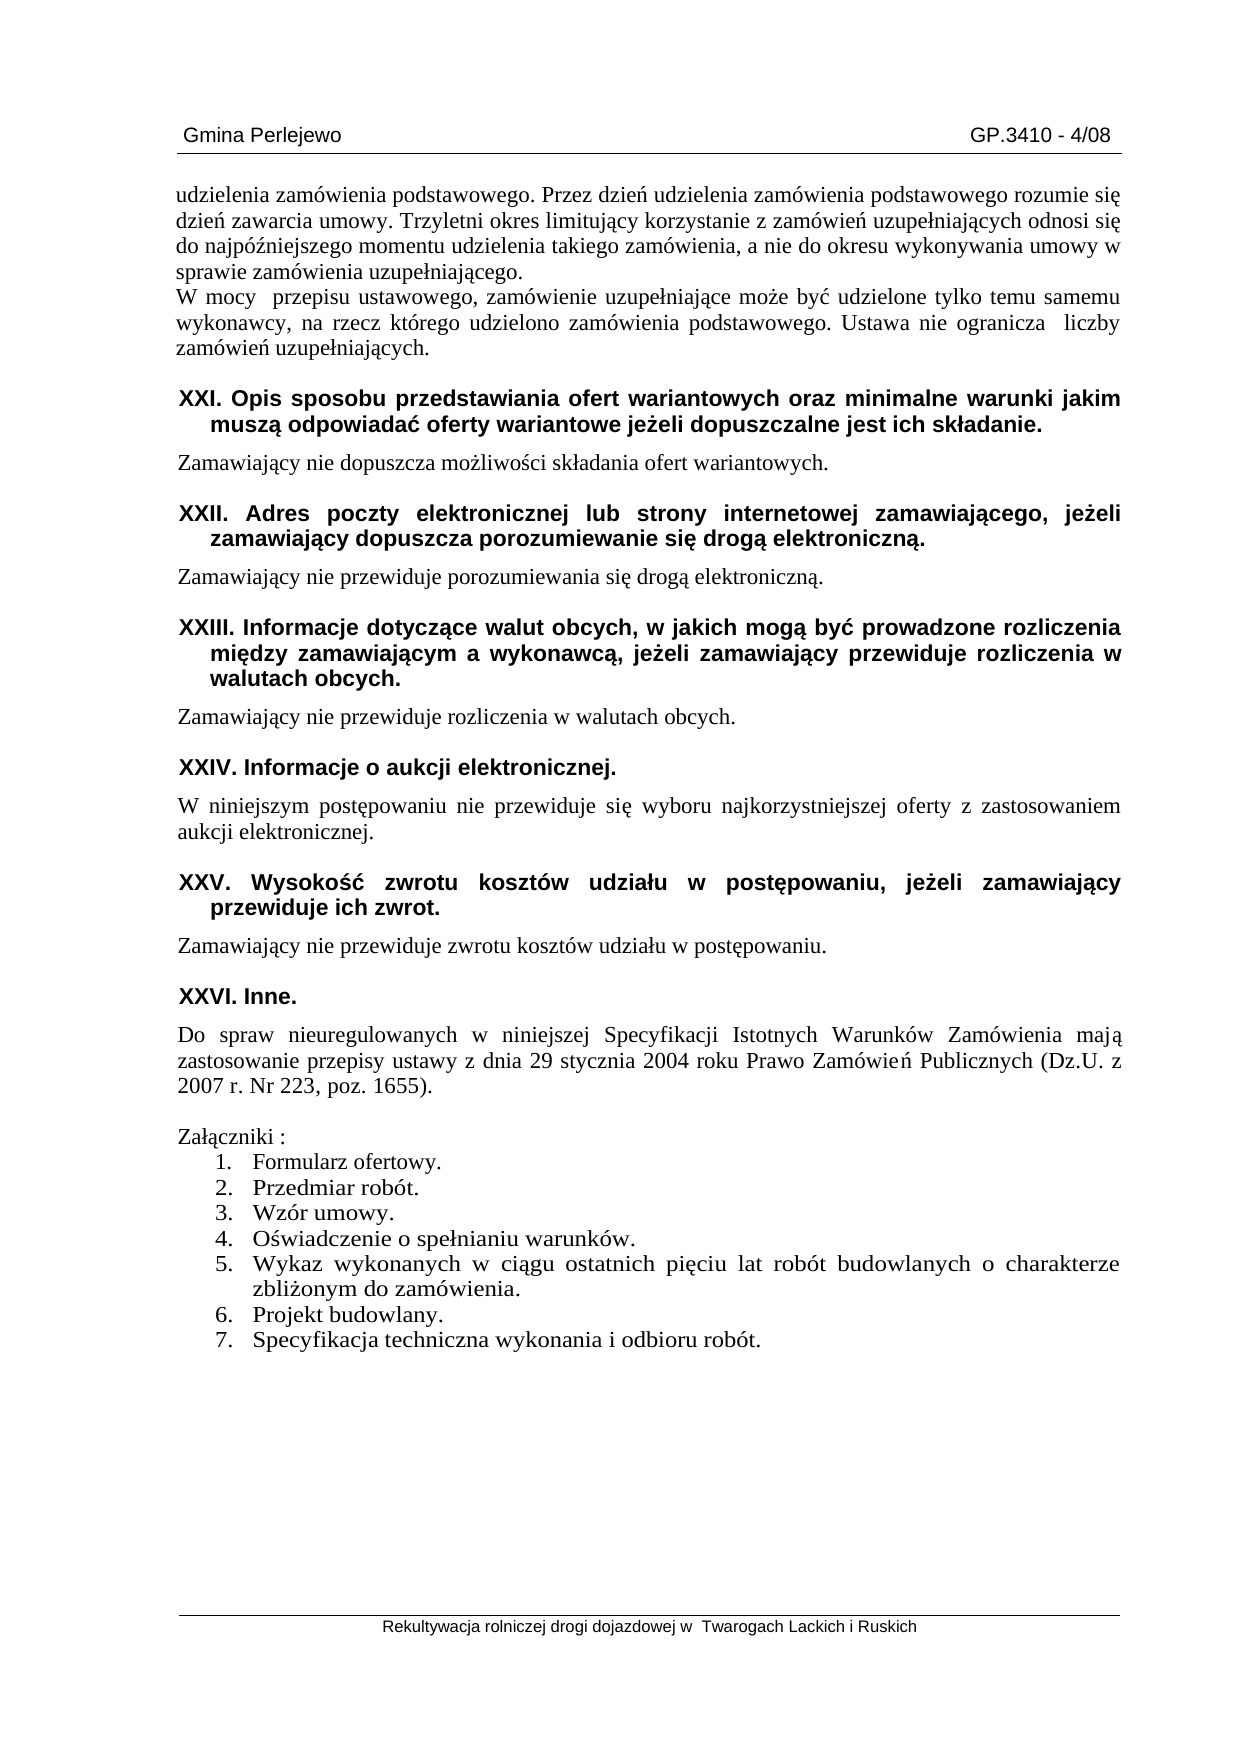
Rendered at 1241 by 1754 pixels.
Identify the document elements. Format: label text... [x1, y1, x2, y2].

text Zamawiający nie przewiduje zwrotu kosztów udziału w postępowaniu. [177, 933, 1122, 959]
text Zamawiający nie przewiduje rozliczenia w walutach obcych. [177, 704, 1122, 730]
text XXIII. Informacje dotyczące walut obcych, w jakich mogą być prowadzone rozliczenia między zamawiającym a wykonawcą, jeżeli zamawiający przewiduje rozliczenia w walutach obcych. [179, 615, 1122, 692]
list Wzór umowy. [215, 1200, 1122, 1226]
text W mocy przepisu ustawowego, zamówienie uzupełniające może być udzielone tylko temu samemu wykonawcy, na rzecz którego udzielono zamówienia podstawowego. Ustawa nie ogranicza liczby zamówień uzupełniających. [176, 284, 1122, 360]
list Przedmiar robót. [215, 1175, 1122, 1200]
list Specyfikacja techniczna wykonania i odbioru robót. [215, 1327, 1122, 1353]
text Zamawiający nie dopuszcza możliwości składania ofert wariantowych. [177, 449, 1122, 475]
text Do spraw nieuregulowanych w niniejszej Specyfikacji Istotnych Warunków Zamówienia mają zastosowanie przepisy ustawy z dnia 29 stycznia 2004 roku Prawo Zamówień Publicznych (Dz.U. z 2007 r. Nr 223, poz. 1655). [177, 1022, 1122, 1098]
text udzielenia zamówienia podstawowego. Przez dzień udzielenia zamówienia podstawowego rozumie się dzień zawarcia umowy. Trzyletni okres limitujący korzystanie z zamówień uzupełniających odnosi się do najpóźniejszego momentu udzielenia takiego zamówienia, a nie do okresu wykonywania umowy w sprawie zamówienia uzupełniającego. [176, 182, 1122, 284]
list Formularz ofertowy. [215, 1149, 1122, 1175]
list Wykaz wykonanych w ciągu ostatnich pięciu lat robót budowlanych o charakterze zbliżonym do zamówienia. [215, 1251, 1122, 1302]
text Zamawiający nie przewiduje porozumiewania się drogą elektroniczną. [177, 564, 1122, 589]
text XXII. Adres poczty elektronicznej lub strony internetowej zamawiającego, jeżeli zamawiający dopuszcza porozumiewanie się drogą elektroniczną. [179, 500, 1122, 552]
text XXVI. Inne. [179, 984, 1122, 1010]
list Oświadczenie o spełnianiu warunków. [215, 1226, 1122, 1251]
text XXV. Wysokość zwrotu kosztów udziału w postępowaniu, jeżeli zamawiający przewiduje ich zwrot. [179, 869, 1122, 921]
text Załączniki : [177, 1124, 1122, 1149]
text XXIV. Informacje o aukcji elektronicznej. [179, 755, 1122, 781]
text W niniejszym postępowaniu nie przewiduje się wyboru najkorzystniejszej oferty z zastosowaniem aukcji elektronicznej. [177, 793, 1122, 844]
text XXI. Opis sposobu przedstawiania ofert wariantowych oraz minimalne warunki jakim muszą odpowiadać oferty wariantowe jeżeli dopuszczalne jest ich składanie. [179, 386, 1122, 437]
list Projekt budowlany. [215, 1302, 1122, 1327]
